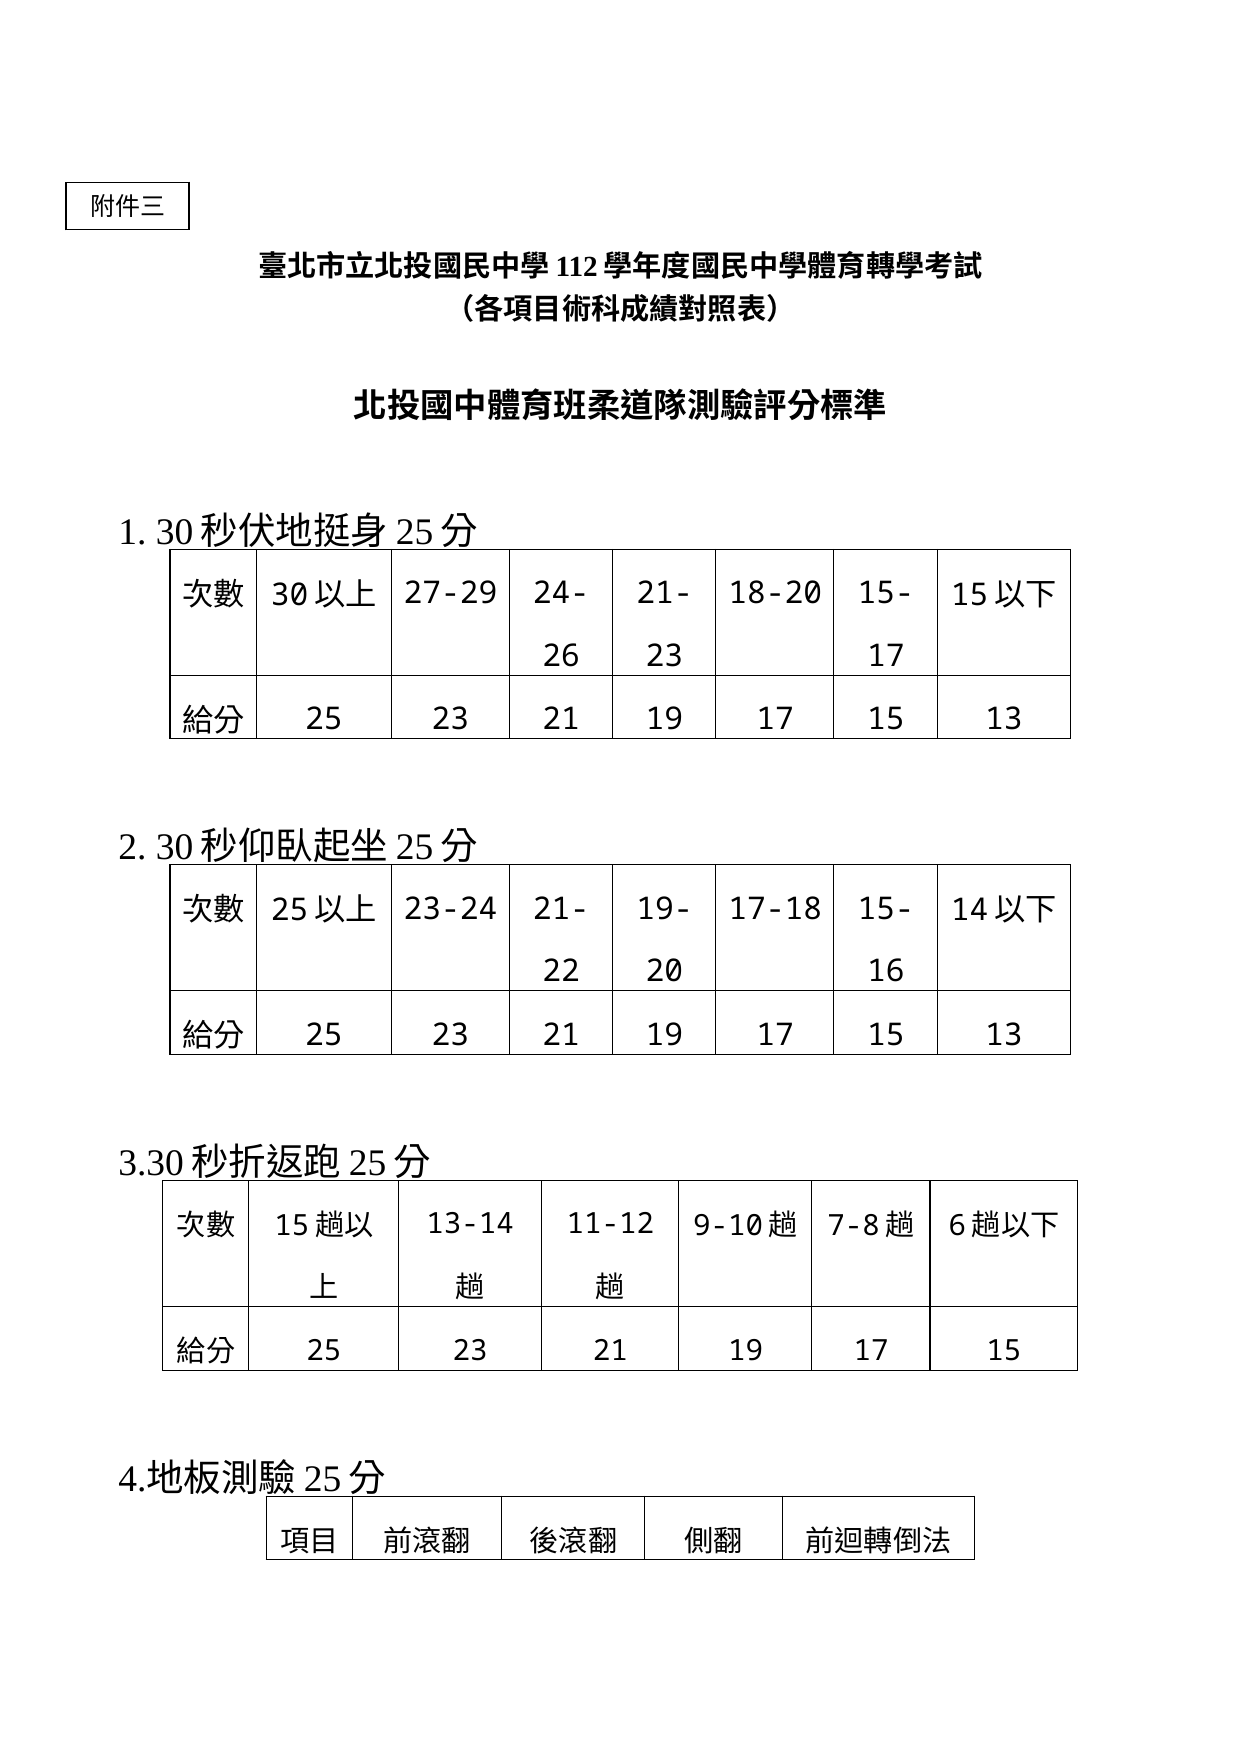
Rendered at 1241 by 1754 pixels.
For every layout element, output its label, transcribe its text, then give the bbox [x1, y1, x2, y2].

table_header 15趟以上 [249, 1181, 398, 1306]
table_header 14以下 [938, 865, 1070, 990]
table_header 21-22 [510, 865, 612, 990]
table_cell 17 [716, 676, 833, 738]
table_header 項目 [267, 1497, 352, 1559]
text 3.30秒折返跑25分 [118, 1117, 1122, 1180]
table_header 13-14趟 [399, 1181, 541, 1306]
table_cell 23 [392, 676, 509, 738]
table_cell 25 [249, 1307, 398, 1369]
table_header 前迴轉倒法 [783, 1497, 974, 1559]
table_cell 17 [812, 1307, 929, 1369]
table_header 6趟以下 [931, 1181, 1077, 1306]
table_header 次數 [163, 1181, 248, 1306]
table_header 25以上 [257, 865, 391, 990]
table_header 側翻 [645, 1497, 782, 1559]
table_cell 17 [716, 991, 833, 1054]
table_cell 21 [510, 991, 612, 1054]
table_cell 給分 [171, 991, 256, 1054]
table_header 18-20 [716, 550, 833, 675]
table_header 17-18 [716, 865, 833, 990]
table_cell 15 [834, 991, 937, 1054]
table_cell 給分 [163, 1307, 248, 1369]
table_header 15-16 [834, 865, 937, 990]
table_cell 25 [257, 991, 391, 1054]
text 4.地板測驗25分 [118, 1433, 1122, 1496]
table_header 30以上 [257, 550, 391, 675]
table_header 21-23 [613, 550, 715, 675]
table_header 前滾翻 [353, 1497, 501, 1559]
table_cell 19 [679, 1307, 811, 1369]
table_cell 13 [938, 676, 1070, 738]
table_header 後滾翻 [502, 1497, 644, 1559]
table_cell 25 [257, 676, 391, 738]
table_header 27-29 [392, 550, 509, 675]
table_cell 15 [931, 1307, 1077, 1369]
text 臺北市立北投國民中學112學年度國民中學體育轉學考試 [118, 243, 1122, 285]
table_cell 19 [613, 676, 715, 738]
table_cell 19 [613, 991, 715, 1054]
table_header 15-17 [834, 550, 937, 675]
table_header 15以下 [938, 550, 1070, 675]
table_cell 給分 [171, 676, 256, 738]
table_header 7-8趟 [812, 1181, 929, 1306]
table_header 次數 [171, 550, 256, 675]
table_cell 21 [510, 676, 612, 738]
table_cell 13 [938, 991, 1070, 1054]
text 2. 30秒仰臥起坐25分 [118, 802, 1122, 864]
table_header 24-26 [510, 550, 612, 675]
table_header 11-12趟 [542, 1181, 678, 1306]
text （各項目術科成績對照表） [118, 285, 1122, 328]
table_cell 21 [542, 1307, 678, 1369]
text 北投國中體育班柔道隊測驗評分標準 [118, 361, 1122, 424]
table_header 9-10趟 [679, 1181, 811, 1306]
table_header 23-24 [392, 865, 509, 990]
table_header 次數 [171, 865, 256, 990]
text 附件三 [82, 191, 173, 221]
table_cell 23 [399, 1307, 541, 1369]
table_header 19-20 [613, 865, 715, 990]
text 1. 30秒伏地挺身25分 [118, 486, 1122, 549]
table_cell 23 [392, 991, 509, 1054]
table_cell 15 [834, 676, 937, 738]
